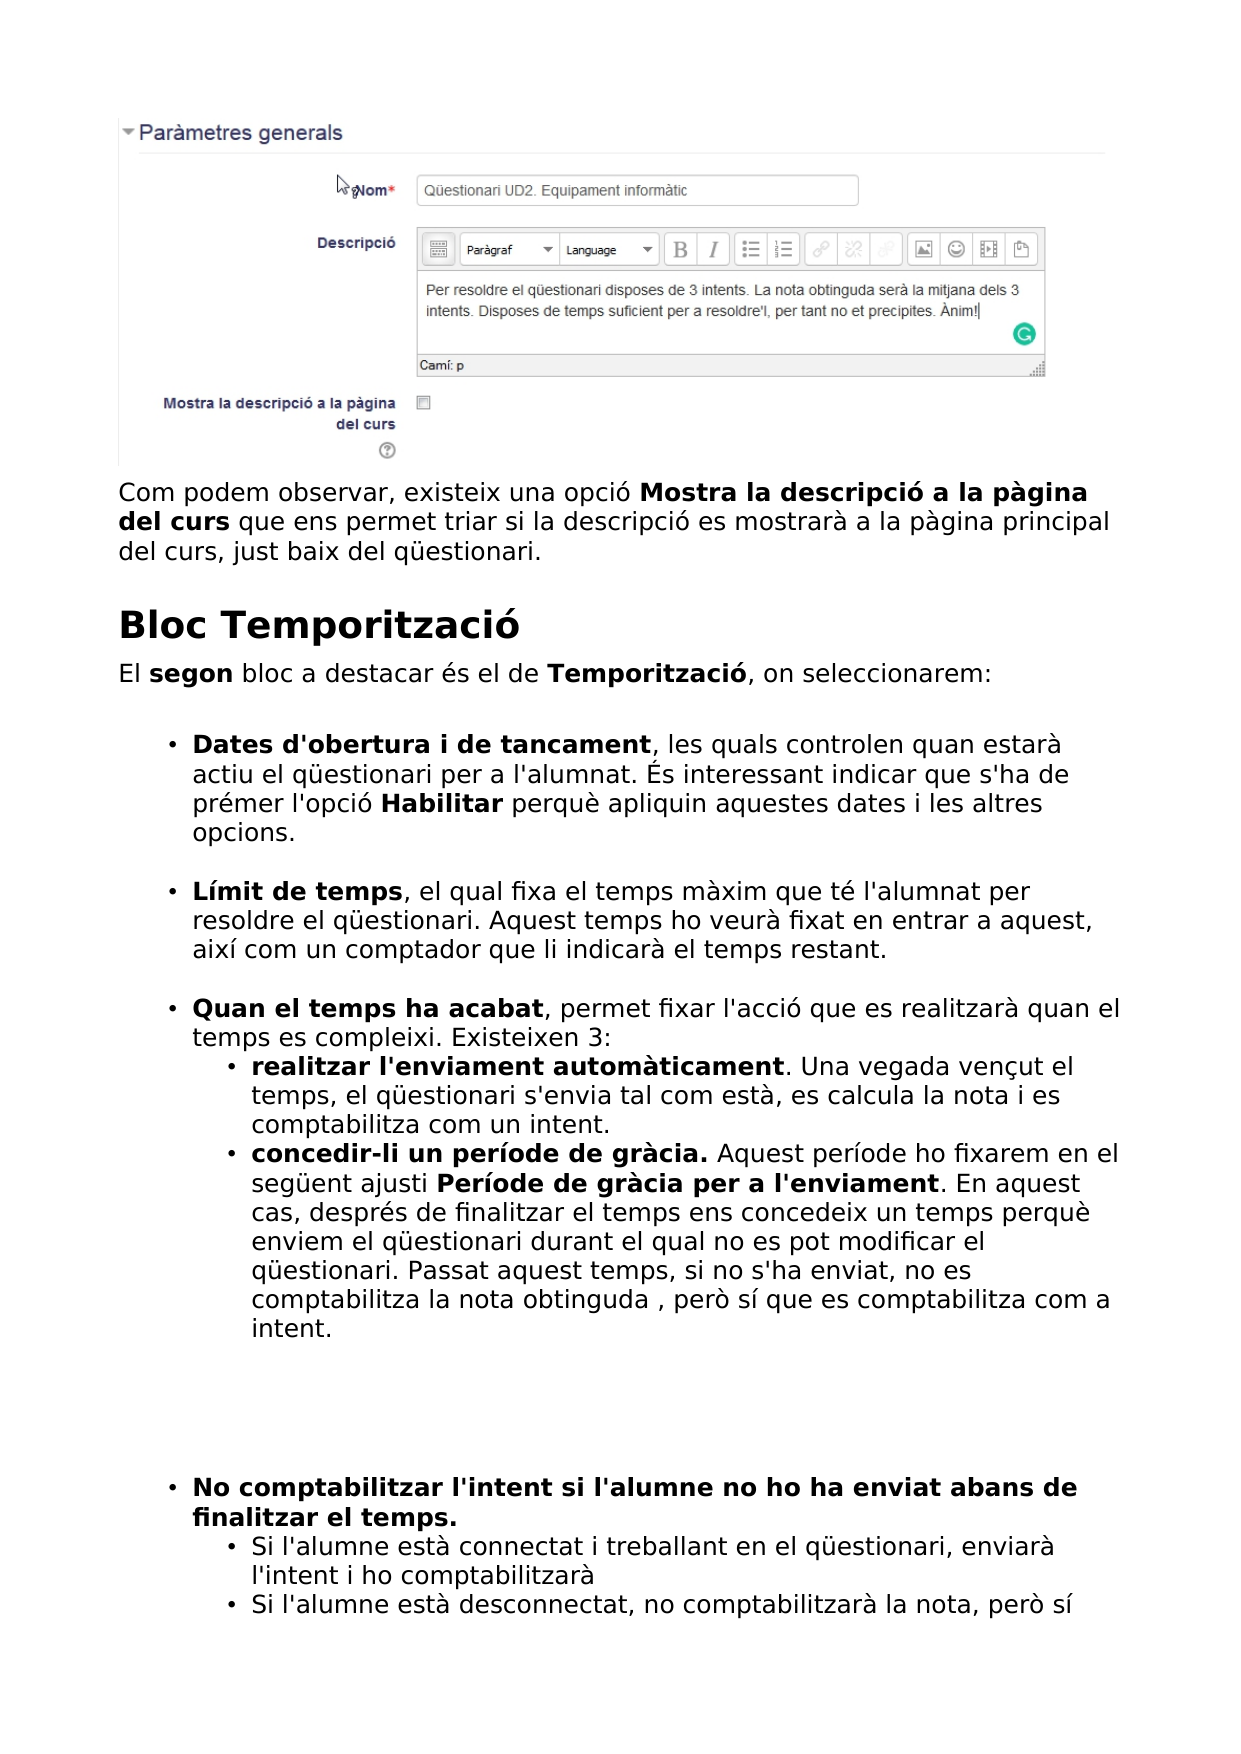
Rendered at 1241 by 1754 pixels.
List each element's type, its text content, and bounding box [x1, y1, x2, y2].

subtitle Bloc Temporització [118, 603, 1122, 647]
list Si l'alumne està desconnectat, no comptabilitzarà la nota, però sí [236, 1590, 1122, 1619]
list realitzar l'enviament automàticament. Una vegada vençut el temps, el qüestionari s'envia tal com està, es calcula la nota i es comptabilitza com un intent. [236, 1052, 1122, 1139]
text El segon bloc a destacar és el de Temporització, on seleccionarem: [118, 659, 1122, 689]
list Si l'alumne està connectat i treballant en el qüestionari, enviarà l'intent i ho comptabilitzarà [236, 1532, 1122, 1590]
list No comptabilitzar l'intent si l'alumne no ho ha enviat abans de finalitzar el temps. [177, 1473, 1122, 1532]
list Quan el temps ha acabat, permet fixar l'acció que es realitzarà quan el temps es compleixi. Existeixen 3: [177, 994, 1122, 1052]
text Com podem observar, existeix una opció Mostra la descripció a la pàgina del curs que ens permet triar si la descripció es mostrarà a la pàgina principal del curs, just baix del qüestionari. [118, 478, 1122, 566]
list Dates d'obertura i de tancament, les quals controlen quan estarà actiu el qüestionari per a l'alumnat. És interessant indicar que s'ha de prémer l'opció Habilitar perquè apliquin aquestes dates i les altres opcions. [177, 731, 1122, 847]
picture [118, 118, 1123, 466]
list concedir-li un període de gràcia. Aquest període ho fixarem en el següent ajusti Període de gràcia per a l'enviament. En aquest cas, després de finalitzar el temps ens concedeix un temps perquè enviem el qüestionari durant el qual no es pot modificar el qüestionari. Passat aquest temps, si no s'ha enviat, no es comptabilitza la nota obtinguda , però sí que es comptabilitza com a intent. [236, 1139, 1122, 1373]
list Límit de temps, el qual fixa el temps màxim que té l'alumnat per resoldre el qüestionari. Aquest temps ho veurà fixat en entrar a aquest, així com un comptador que li indicarà el temps restant. [177, 877, 1122, 964]
